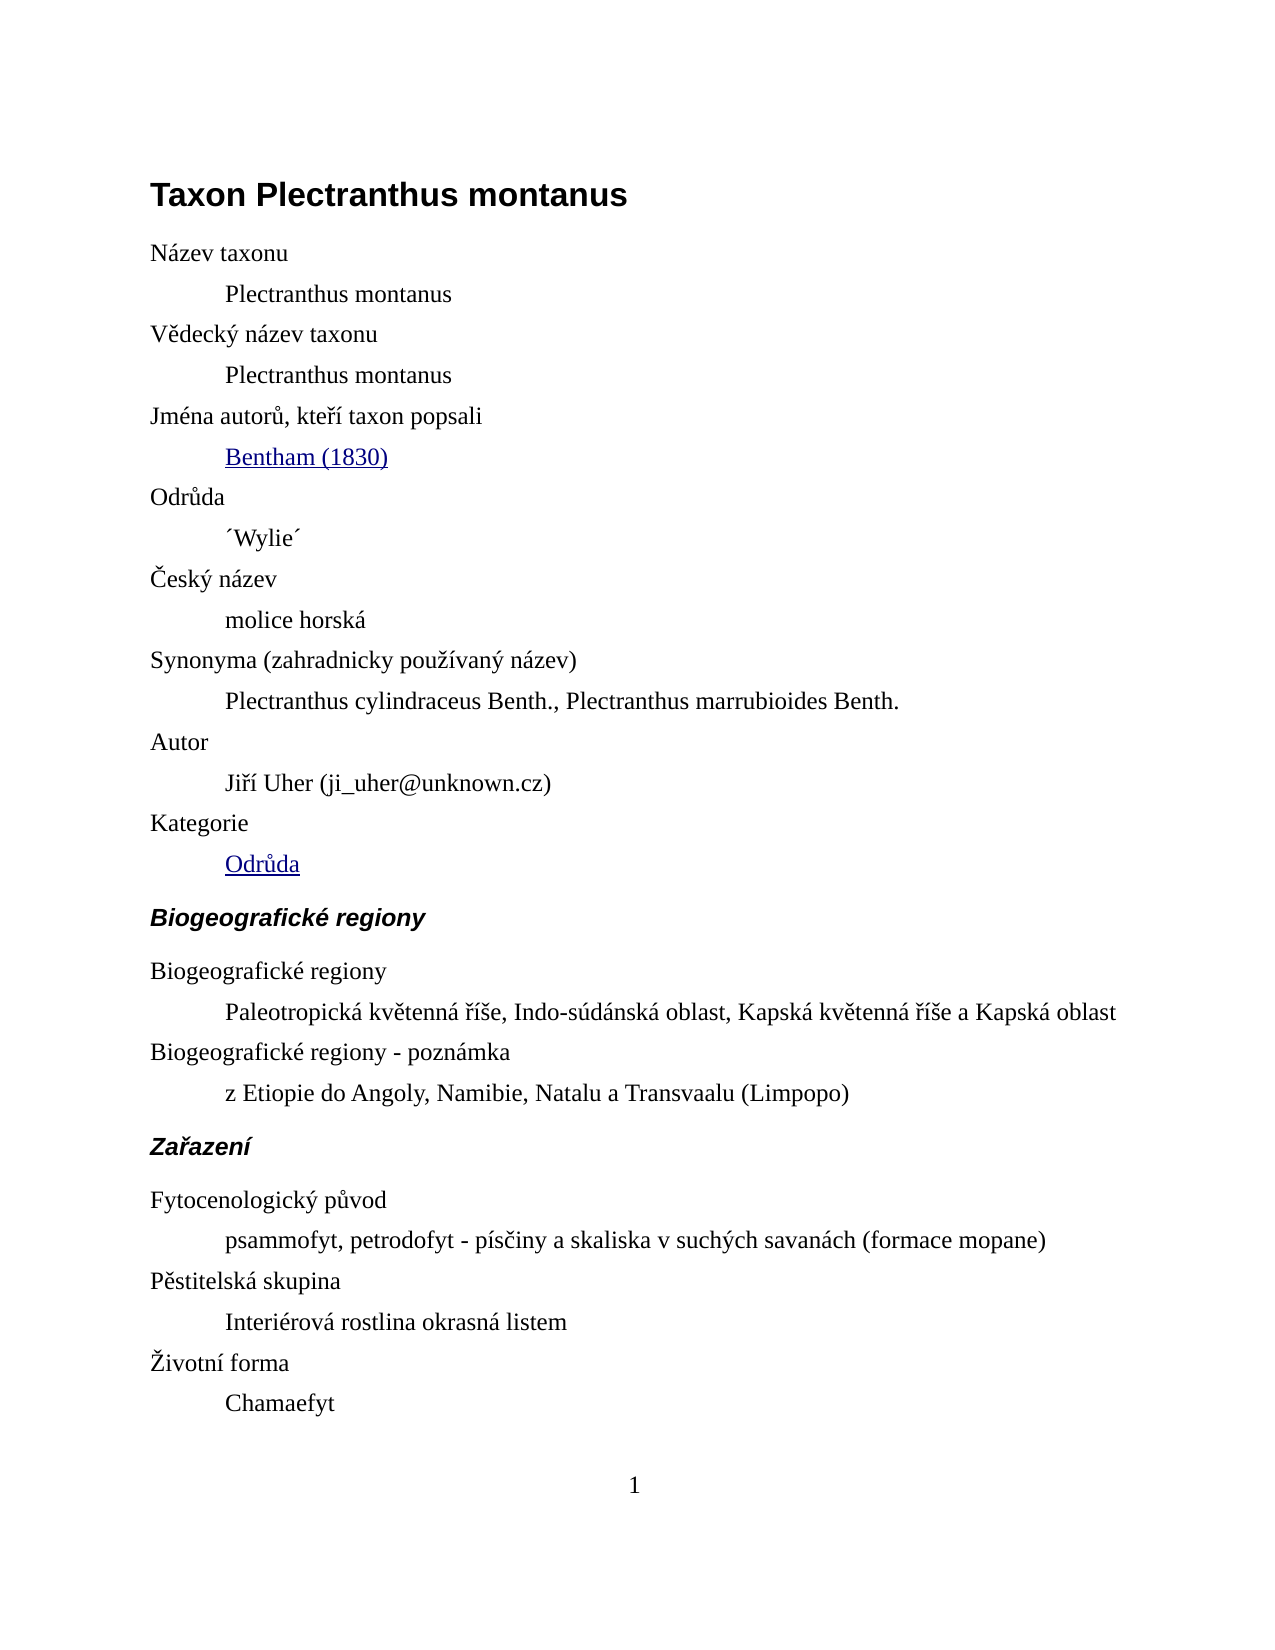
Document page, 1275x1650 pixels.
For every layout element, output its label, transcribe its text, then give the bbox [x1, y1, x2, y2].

text Synonyma (zahradnicky používaný název) [150, 645, 1125, 674]
text Biogeografické regiony - poznámka [150, 1037, 1125, 1066]
subtitle Taxon Plectranthus montanus [150, 175, 1125, 214]
text Odrůda [150, 482, 1125, 511]
text Autor [150, 727, 1125, 756]
text Jména autorů, kteří taxon popsali [150, 401, 1125, 430]
text ´Wylie´ [225, 523, 1125, 552]
text Název taxonu [150, 238, 1125, 267]
text Plectranthus cylindraceus Benth., Plectranthus marrubioides Benth. [225, 686, 1125, 715]
text psammofyt, petrodofyt - písčiny a skaliska v suchých savanách (formace mopane) [225, 1226, 1125, 1254]
text z Etiopie do Angoly, Namibie, Natalu a Transvaalu (Limpopo) [225, 1078, 1125, 1107]
text Bentham (1830) [225, 442, 1125, 471]
text molice horská [225, 605, 1125, 633]
text Odrůda [225, 849, 1125, 878]
text Chamaefyt [225, 1388, 1125, 1417]
text Životní forma [150, 1348, 1125, 1376]
text Interiérová rostlina okrasná listem [225, 1307, 1125, 1336]
subtitle Zařazení [150, 1132, 1125, 1160]
subtitle Biogeografické regiony [150, 903, 1125, 931]
text Vědecký název taxonu [150, 319, 1125, 348]
text Fytocenologický původ [150, 1185, 1125, 1213]
text Biogeografické regiony [150, 956, 1125, 984]
text Plectranthus montanus [225, 360, 1125, 389]
text Plectranthus montanus [225, 279, 1125, 308]
text Jiří Uher (ji_uher@unknown.cz) [225, 768, 1125, 796]
text Kategorie [150, 808, 1125, 837]
text Paleotropická květenná říše, Indo-súdánská oblast, Kapská květenná říše a Kapská oblast [225, 997, 1125, 1025]
text Pěstitelská skupina [150, 1266, 1125, 1295]
text Český název [150, 564, 1125, 593]
